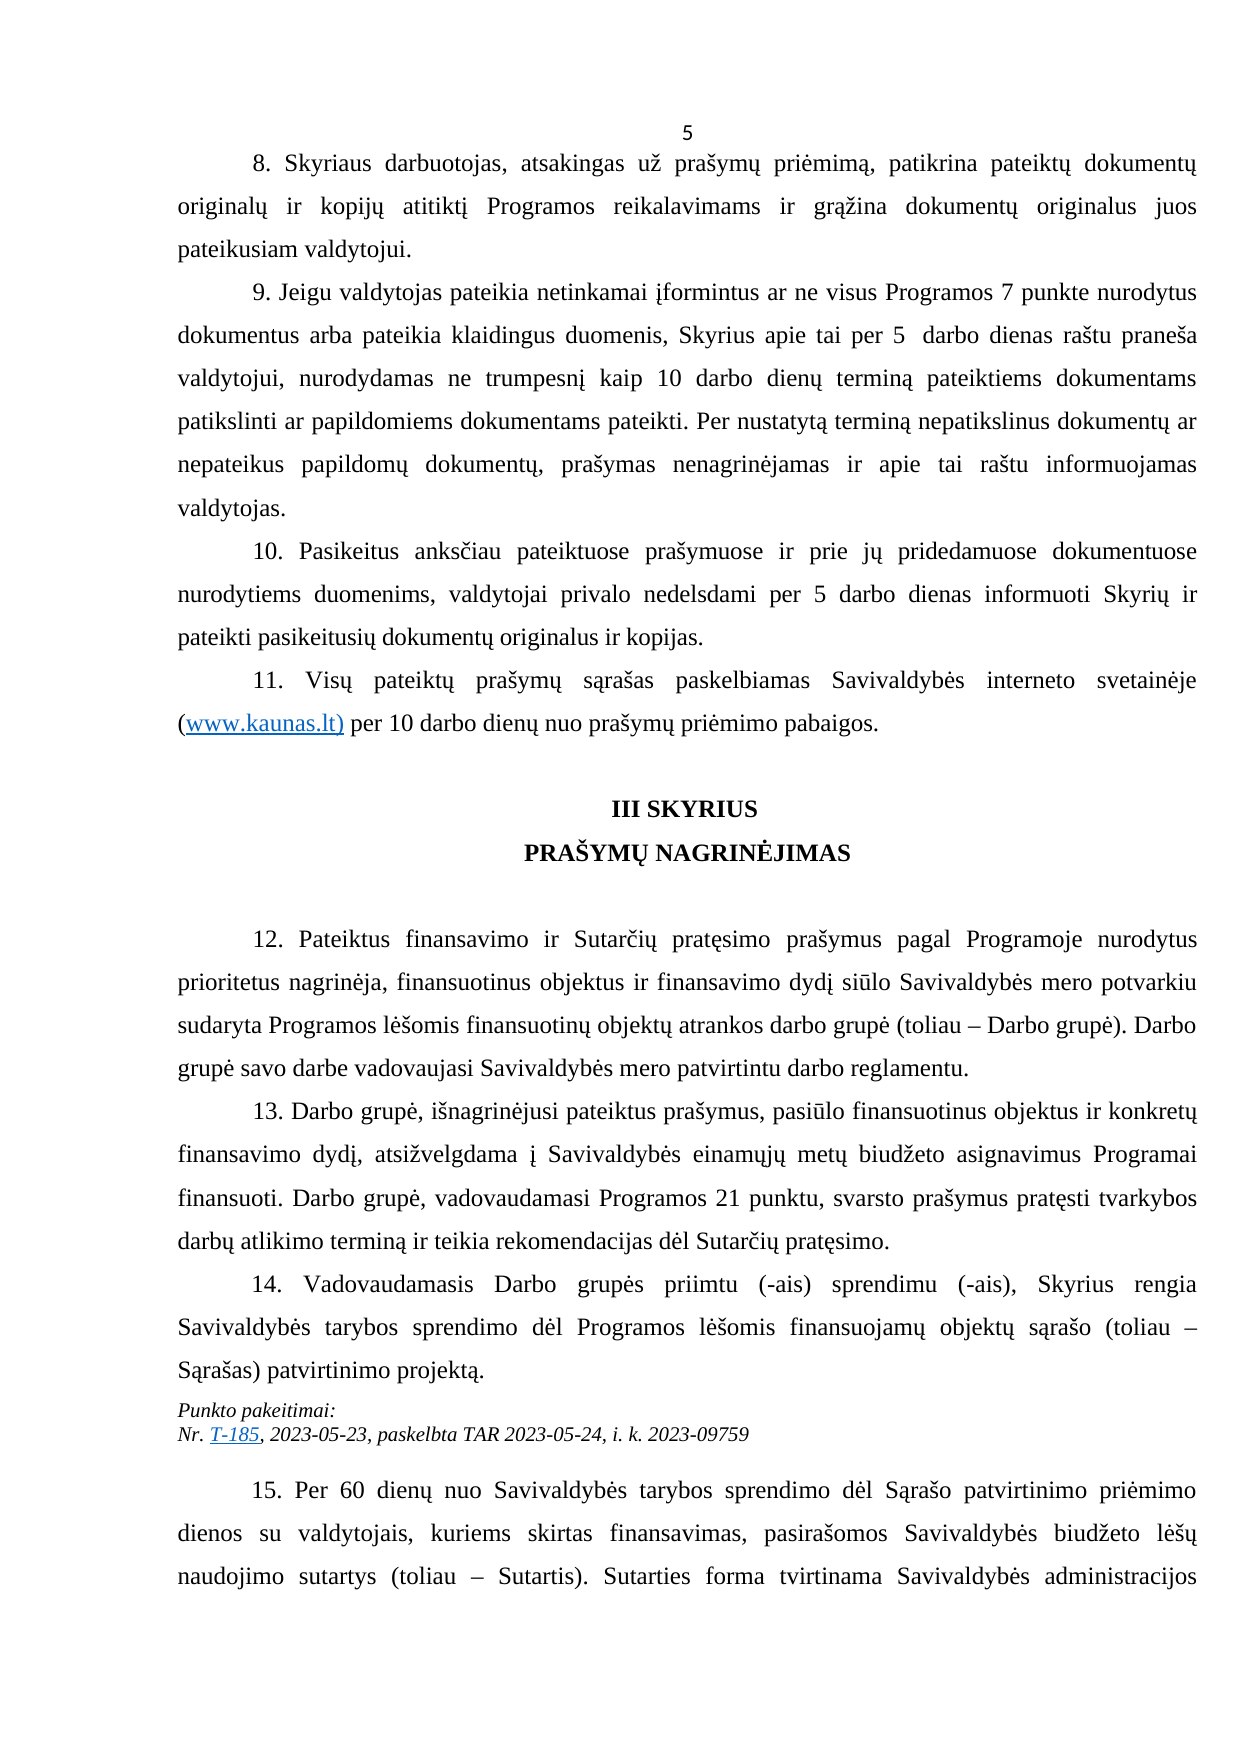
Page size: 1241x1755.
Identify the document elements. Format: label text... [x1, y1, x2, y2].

text III SKYRIUS [177, 794, 1198, 823]
text Nr. T-185, 2023-05-23, paskelbta TAR 2023-05-24, i. k. 2023-09759 [177, 1422, 1198, 1446]
text 15. Per 60 dienų nuo Savivaldybės tarybos sprendimo dėl Sąrašo patvirtinimo priėmimo dienos su valdytojais, kuriems skirtas finansavimas, pasirašomos Savivaldybės biudžeto lėšų naudojimo sutartys (toliau – Sutartis). Sutarties forma tvirtinama Savivaldybės administracijos [177, 1475, 1198, 1590]
text 12. Pateiktus finansavimo ir Sutarčių pratęsimo prašymus pagal Programoje nurodytus prioritetus nagrinėja, finansuotinus objektus ir finansavimo dydį siūlo Savivaldybės mero potvarkiu sudaryta Programos lėšomis finansuotinų objektų atrankos darbo grupė (toliau – Darbo grupė). Darbo grupė savo darbe vadovaujasi Savivaldybės mero patvirtintu darbo reglamentu. [177, 924, 1198, 1082]
text 8. Skyriaus darbuotojas, atsakingas už prašymų priėmimą, patikrina pateiktų dokumentų originalų ir kopijų atitiktį Programos reikalavimams ir grąžina dokumentų originalus juos pateikusiam valdytojui. [177, 148, 1198, 263]
text 11. Visų pateiktų prašymų sąrašas paskelbiamas Savivaldybės interneto svetainėje (www.kaunas.lt) per 10 darbo dienų nuo prašymų priėmimo pabaigos. [177, 665, 1198, 737]
text PRAŠYMŲ NAGRINĖJIMAS [177, 838, 1198, 866]
text 9. Jeigu valdytojas pateikia netinkamai įformintus ar ne visus Programos 7 punkte nurodytus dokumentus arba pateikia klaidingus duomenis, Skyrius apie tai per 5 darbo dienas raštu praneša valdytojui, nurodydamas ne trumpesnį kaip 10 darbo dienų terminą pateiktiems dokumentams patikslinti ar papildomiems dokumentams pateikti. Per nustatytą terminą nepatikslinus dokumentų ar nepateikus papildomų dokumentų, prašymas nenagrinėjamas ir apie tai raštu informuojamas valdytojas. [177, 277, 1198, 521]
text 13. Darbo grupė, išnagrinėjusi pateiktus prašymus, pasiūlo finansuotinus objektus ir konkretų finansavimo dydį, atsižvelgdama į Savivaldybės einamųjų metų biudžeto asignavimus Programai finansuoti. Darbo grupė, vadovaudamasi Programos 21 punktu, svarsto prašymus pratęsti tvarkybos darbų atlikimo terminą ir teikia rekomendacijas dėl Sutarčių pratęsimo. [177, 1096, 1198, 1254]
text 14. Vadovaudamasis Darbo grupės priimtu (-ais) sprendimu (-ais), Skyrius rengia Savivaldybės tarybos sprendimo dėl Programos lėšomis finansuojamų objektų sąrašo (toliau – Sąrašas) patvirtinimo projektą. [177, 1269, 1198, 1384]
text 10. Pasikeitus anksčiau pateiktuose prašymuose ir prie jų pridedamuose dokumentuose nurodytiems duomenims, valdytojai privalo nedelsdami per 5 darbo dienas informuoti Skyrių ir pateikti pasikeitusių dokumentų originalus ir kopijas. [177, 536, 1198, 651]
text Punkto pakeitimai: [177, 1398, 1198, 1422]
